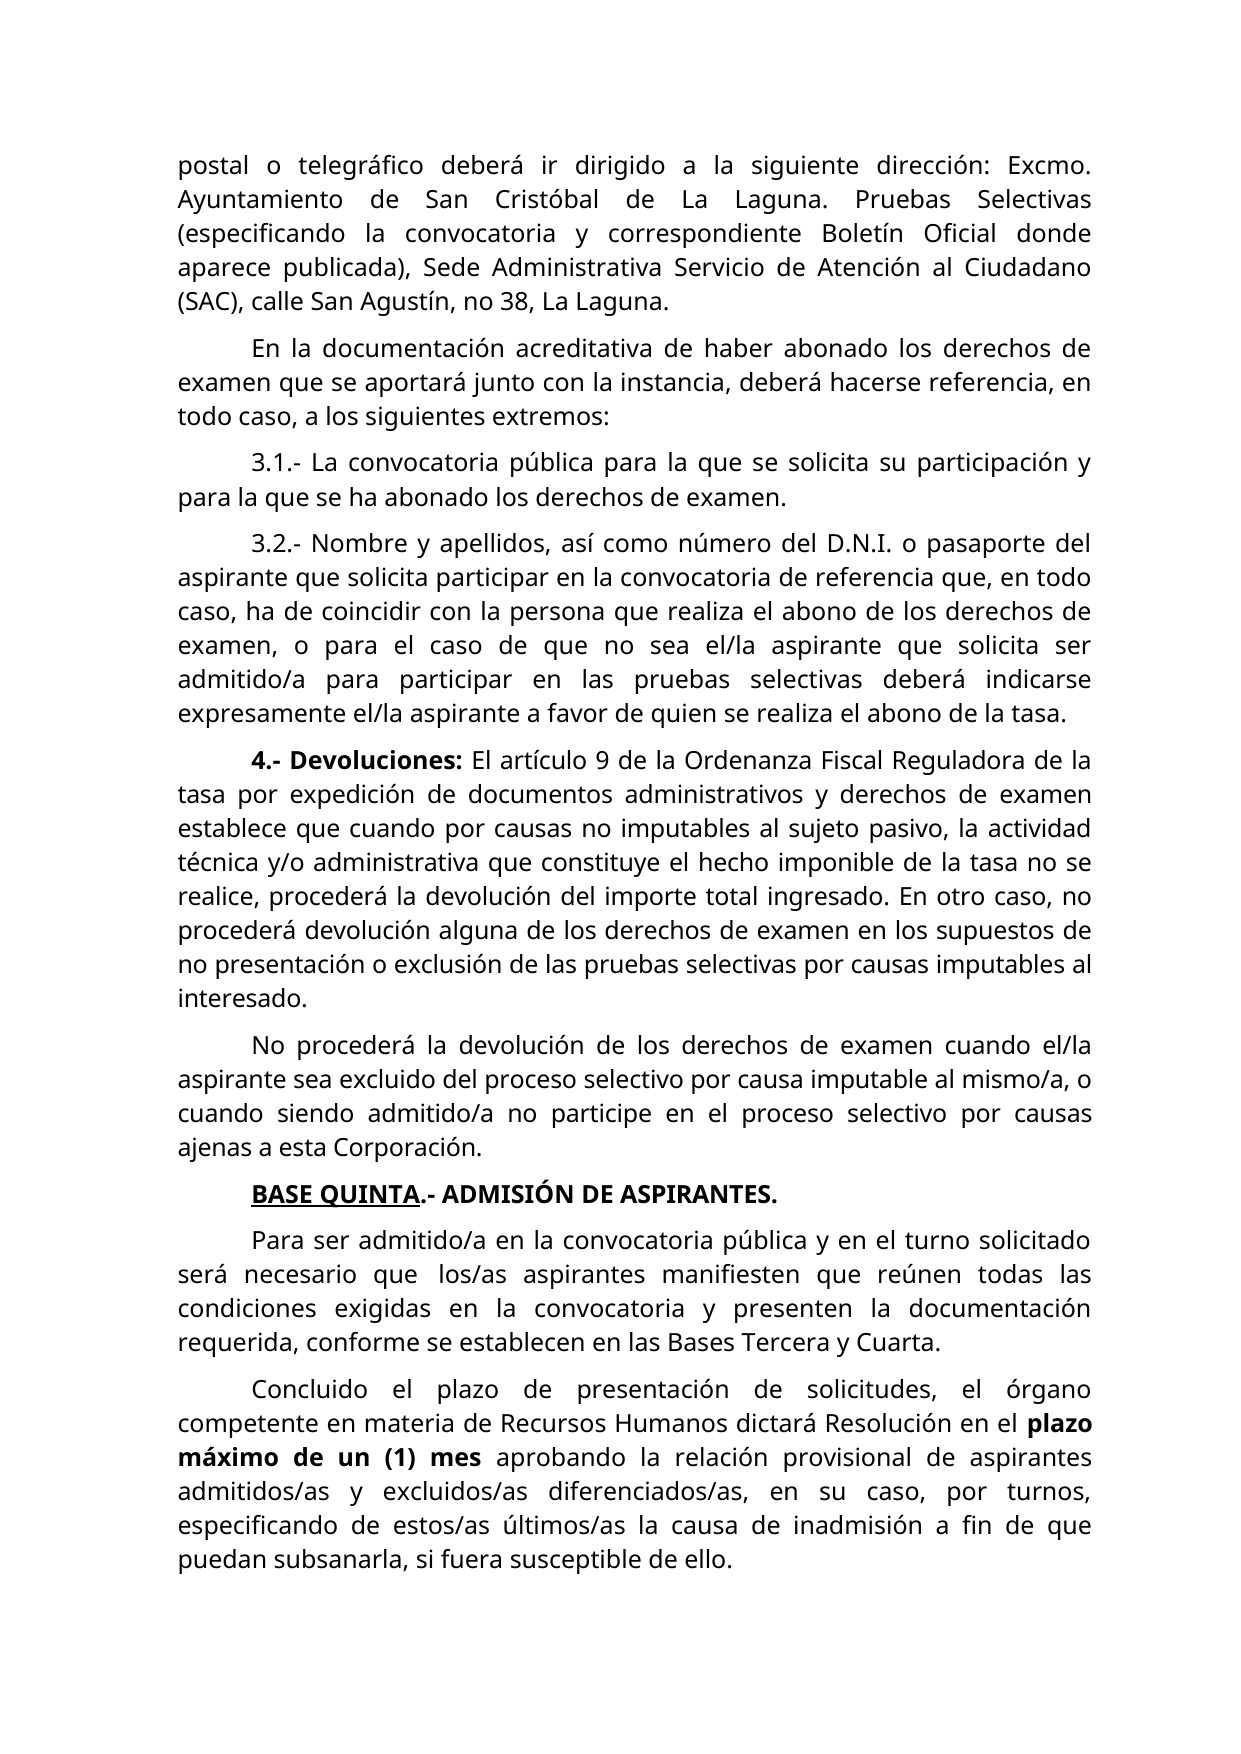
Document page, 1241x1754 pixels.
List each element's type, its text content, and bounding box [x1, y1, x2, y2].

text Para ser admitido/a en la convocatoria pública y en el turno solicitado será necesario que los/as aspirantes manifiesten que reúnen todas las condiciones exigidas en la convocatoria y presenten la documentación requerida, conforme se establecen en las Bases Tercera y Cuarta. [177, 1223, 1093, 1359]
text Concluido el plazo de presentación de solicitudes, el órgano competente en materia de Recursos Humanos dictará Resolución en el plazo máximo de un (1) mes aprobando la relación provisional de aspirantes admitidos/as y excluidos/as diferenciados/as, en su caso, por turnos, especificando de estos/as últimos/as la causa de inadmisión a fin de que puedan subsanarla, si fuera susceptible de ello. [177, 1372, 1093, 1576]
text No procederá la devolución de los derechos de examen cuando el/la aspirante sea excluido del proceso selectivo por causa imputable al mismo/a, o cuando siendo admitido/a no participe en el proceso selectivo por causas ajenas a esta Corporación. [177, 1028, 1093, 1164]
text 3.1.- La convocatoria pública para la que se solicita su participación y para la que se ha abonado los derechos de examen. [177, 445, 1093, 513]
text En la documentación acreditativa de haber abonado los derechos de examen que se aportará junto con la instancia, deberá hacerse referencia, en todo caso, a los siguientes extremos: [177, 330, 1093, 433]
subtitle BASE QUINTA.- ADMISIÓN DE ASPIRANTES. [177, 1176, 1093, 1210]
text 3.2.- Nombre y apellidos, así como número del D.N.I. o pasaporte del aspirante que solicita participar en la convocatoria de referencia que, en todo caso, ha de coincidir con la persona que realiza el abono de los derechos de examen, o para el caso de que no sea el/la aspirante que solicita ser admitido/a para participar en las pruebas selectivas deberá indicarse expresamente el/la aspirante a favor de quien se realiza el abono de la tasa. [177, 526, 1093, 730]
text 4.- Devoluciones: El artículo 9 de la Ordenanza Fiscal Reguladora de la tasa por expedición de documentos administrativos y derechos de examen establece que cuando por causas no imputables al sujeto pasivo, la actividad técnica y/o administrativa que constituye el hecho imponible de la tasa no se realice, procederá la devolución del importe total ingresado. En otro caso, no procederá devolución alguna de los derechos de examen en los supuestos de no presentación o exclusión de las pruebas selectivas por causas imputables al interesado. [177, 743, 1093, 1015]
text postal o telegráfico deberá ir dirigido a la siguiente dirección: Excmo. Ayuntamiento de San Cristóbal de La Laguna. Pruebas Selectivas (especificando la convocatoria y correspondiente Boletín Oficial donde aparece publicada), Sede Administrativa Servicio de Atención al Ciudadano (SAC), calle San Agustín, no 38, La Laguna. [177, 148, 1093, 318]
